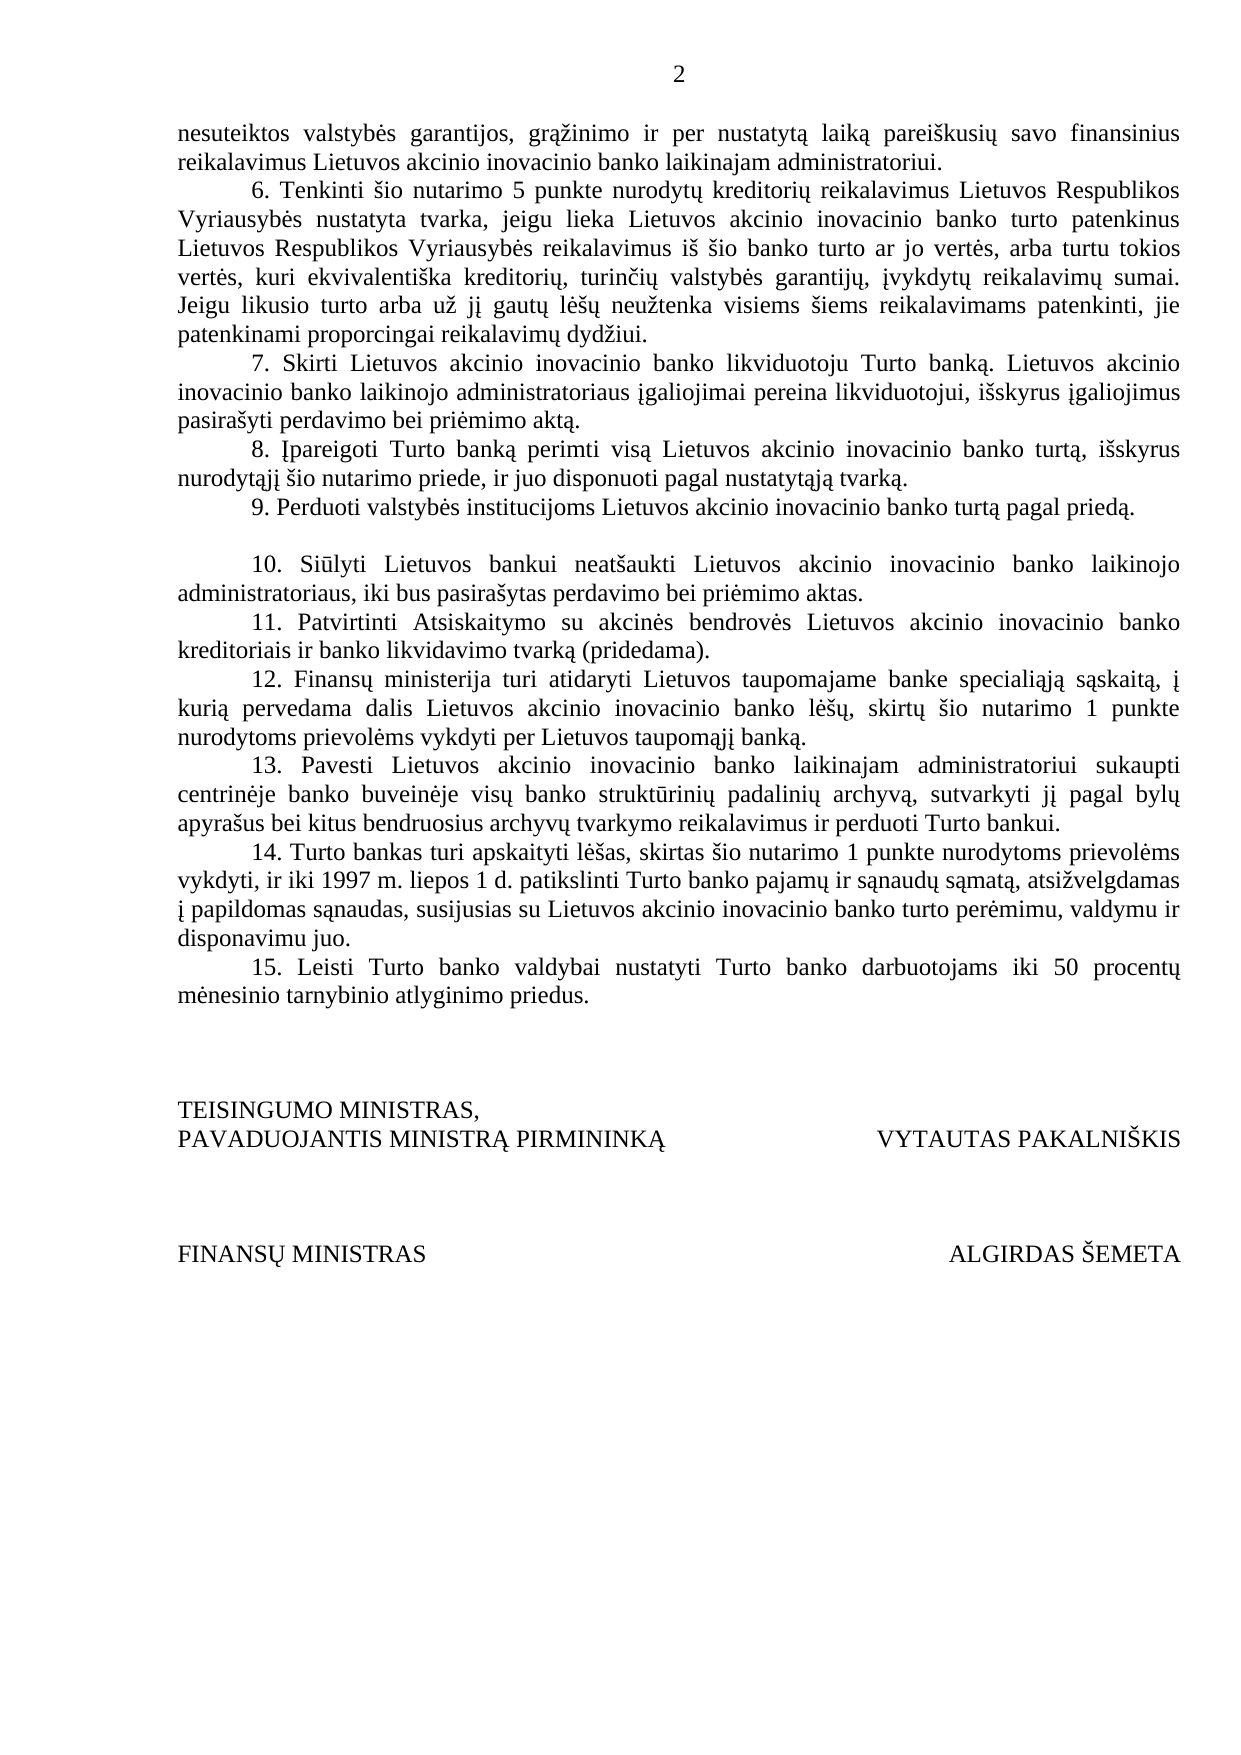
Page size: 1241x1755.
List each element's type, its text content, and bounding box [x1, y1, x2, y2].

text 6. Tenkinti šio nutarimo 5 punkte nurodytų kreditorių reikalavimus Lietuvos Respublikos Vyriausybės nustatyta tvarka, jeigu lieka Lietuvos akcinio inovacinio banko turto patenkinus Lietuvos Respublikos Vyriausybės reikalavimus iš šio banko turto ar jo vertės, arba turtu tokios vertės, kuri ekvivalentiška kreditorių, turinčių valstybės garantijų, įvykdytų reikalavimų sumai. Jeigu likusio turto arba už jį gautų lėšų neužtenka visiems šiems reikalavimams patenkinti, jie patenkinami proporcingai reikalavimų dydžiui. [177, 176, 1181, 348]
text 12. Finansų ministerija turi atidaryti Lietuvos taupomajame banke specialiąją sąskaitą, į kurią pervedama dalis Lietuvos akcinio inovacinio banko lėšų, skirtų šio nutarimo 1 punkte nurodytoms prievolėms vykdyti per Lietuvos taupomąjį banką. [177, 664, 1181, 751]
text FINANSŲ MINISTRAS ALGIRDAS ŠEMETA [177, 1239, 1181, 1268]
text 7. Skirti Lietuvos akcinio inovacinio banko likviduotoju Turto banką. Lietuvos akcinio inovacinio banko laikinojo administratoriaus įgaliojimai pereina likviduotojui, išskyrus įgaliojimus pasirašyti perdavimo bei priėmimo aktą. [177, 348, 1181, 434]
text 11. Patvirtinti Atsiskaitymo su akcinės bendrovės Lietuvos akcinio inovacinio banko kreditoriais ir banko likvidavimo tvarką (pridedama). [177, 607, 1181, 664]
text 13. Pavesti Lietuvos akcinio inovacinio banko laikinajam administratoriui sukaupti centrinėje banko buveinėje visų banko struktūrinių padalinių archyvą, sutvarkyti jį pagal bylų apyrašus bei kitus bendruosius archyvų tvarkymo reikalavimus ir perduoti Turto bankui. [177, 751, 1181, 837]
text 10. Siūlyti Lietuvos bankui neatšaukti Lietuvos akcinio inovacinio banko laikinojo administratoriaus, iki bus pasirašytas perdavimo bei priėmimo aktas. [177, 549, 1181, 607]
text TEISINGUMO MINISTRAS, [177, 1096, 1181, 1124]
text 8. Įpareigoti Turto banką perimti visą Lietuvos akcinio inovacinio banko turtą, išskyrus nurodytąjį šio nutarimo priede, ir juo disponuoti pagal nustatytąją tvarką. [177, 434, 1181, 492]
text 15. Leisti Turto banko valdybai nustatyti Turto banko darbuotojams iki 50 procentų mėnesinio tarnybinio atlyginimo priedus. [177, 952, 1181, 1009]
text nesuteiktos valstybės garantijos, grąžinimo ir per nustatytą laiką pareiškusių savo finansinius reikalavimus Lietuvos akcinio inovacinio banko laikinajam administratoriui. [177, 118, 1181, 176]
text 14. Turto bankas turi apskaityti lėšas, skirtas šio nutarimo 1 punkte nurodytoms prievolėms vykdyti, ir iki 1997 m. liepos 1 d. patikslinti Turto banko pajamų ir sąnaudų sąmatą, atsižvelgdamas į papildomas sąnaudas, susijusias su Lietuvos akcinio inovacinio banko turto perėmimu, valdymu ir disponavimu juo. [177, 837, 1181, 952]
text 9. Perduoti valstybės institucijoms Lietuvos akcinio inovacinio banko turtą pagal priedą. [177, 492, 1181, 521]
text PAVADUOJANTIS MINISTRĄ PIRMININKĄ VYTAUTAS PAKALNIŠKIS [177, 1124, 1181, 1153]
